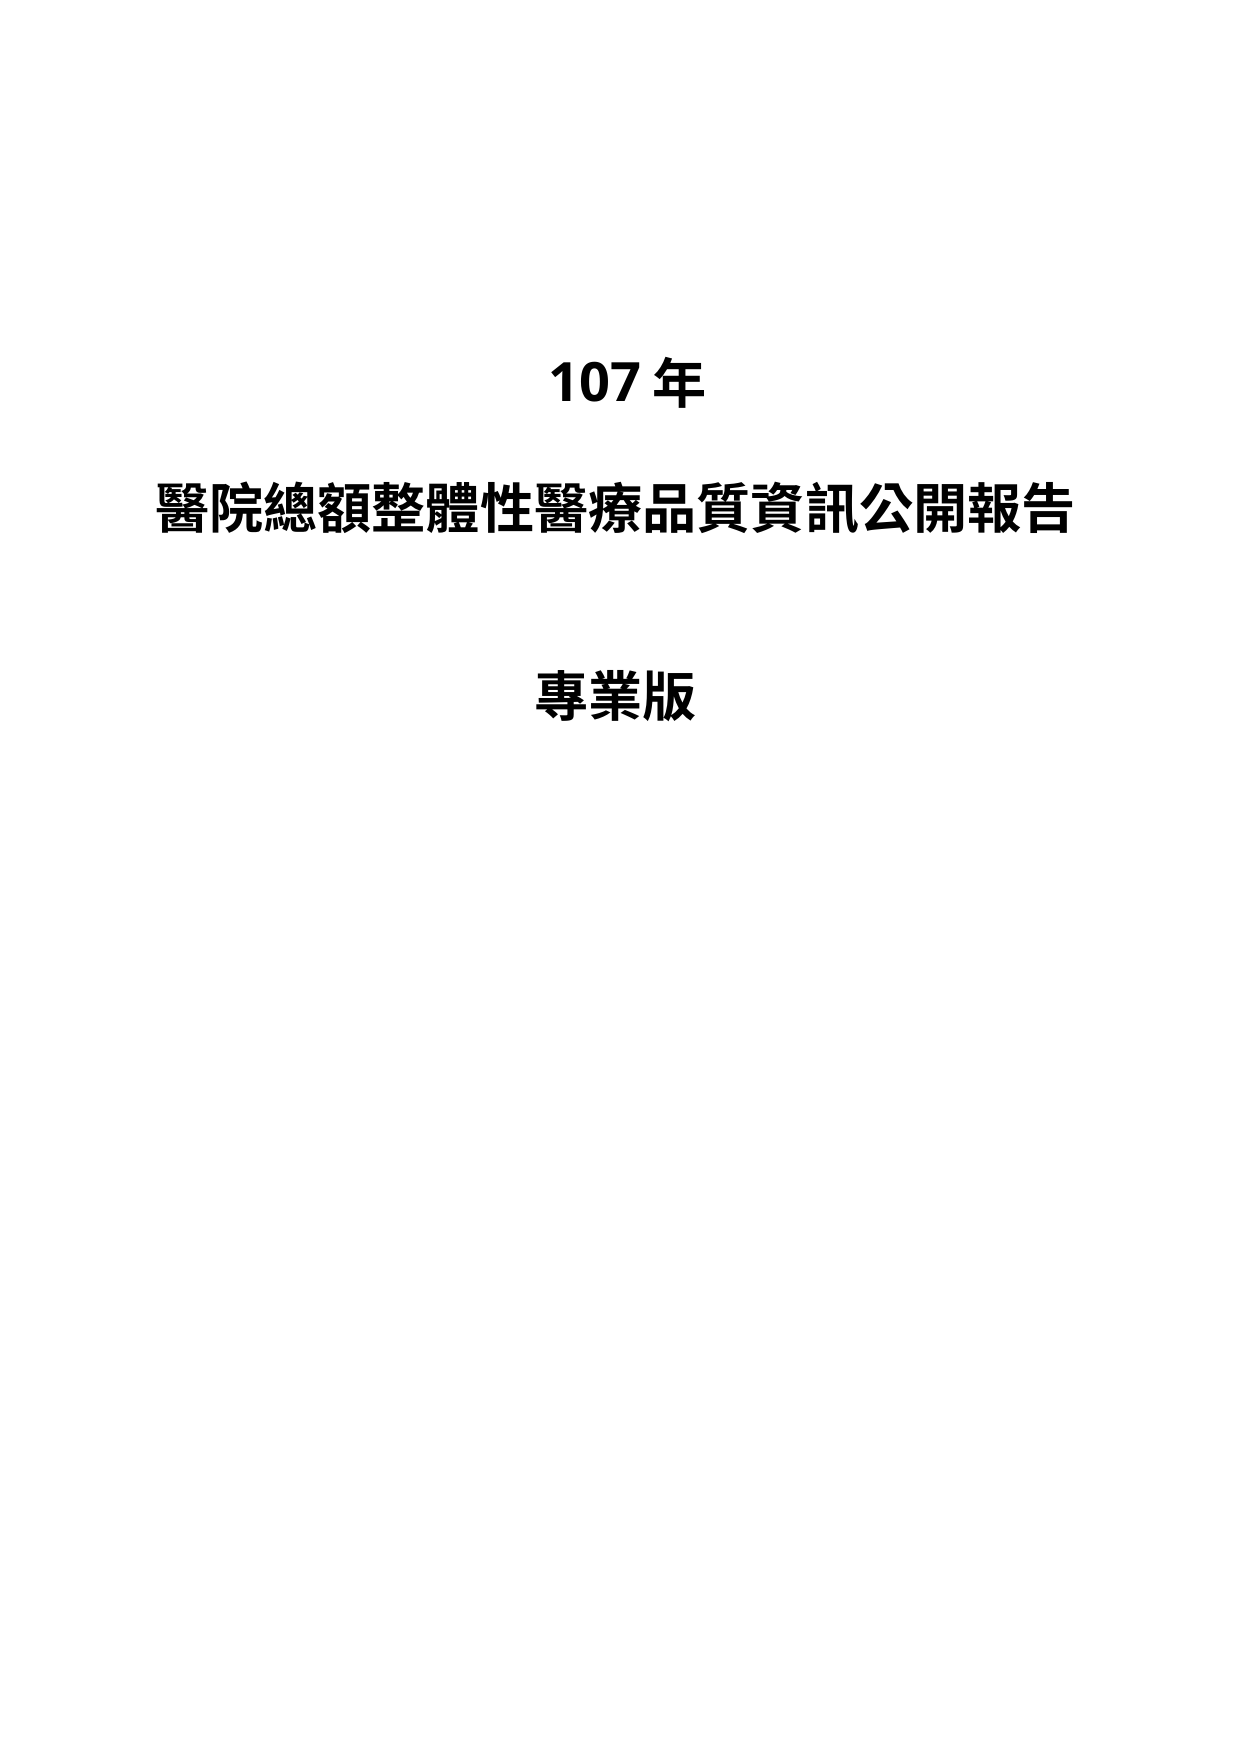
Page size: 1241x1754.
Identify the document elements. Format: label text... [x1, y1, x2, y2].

text 醫院總額整體性醫療品質資訊公開報告 [78, 432, 1152, 557]
text 專業版 [78, 619, 1152, 744]
text 107年 [103, 307, 1152, 432]
